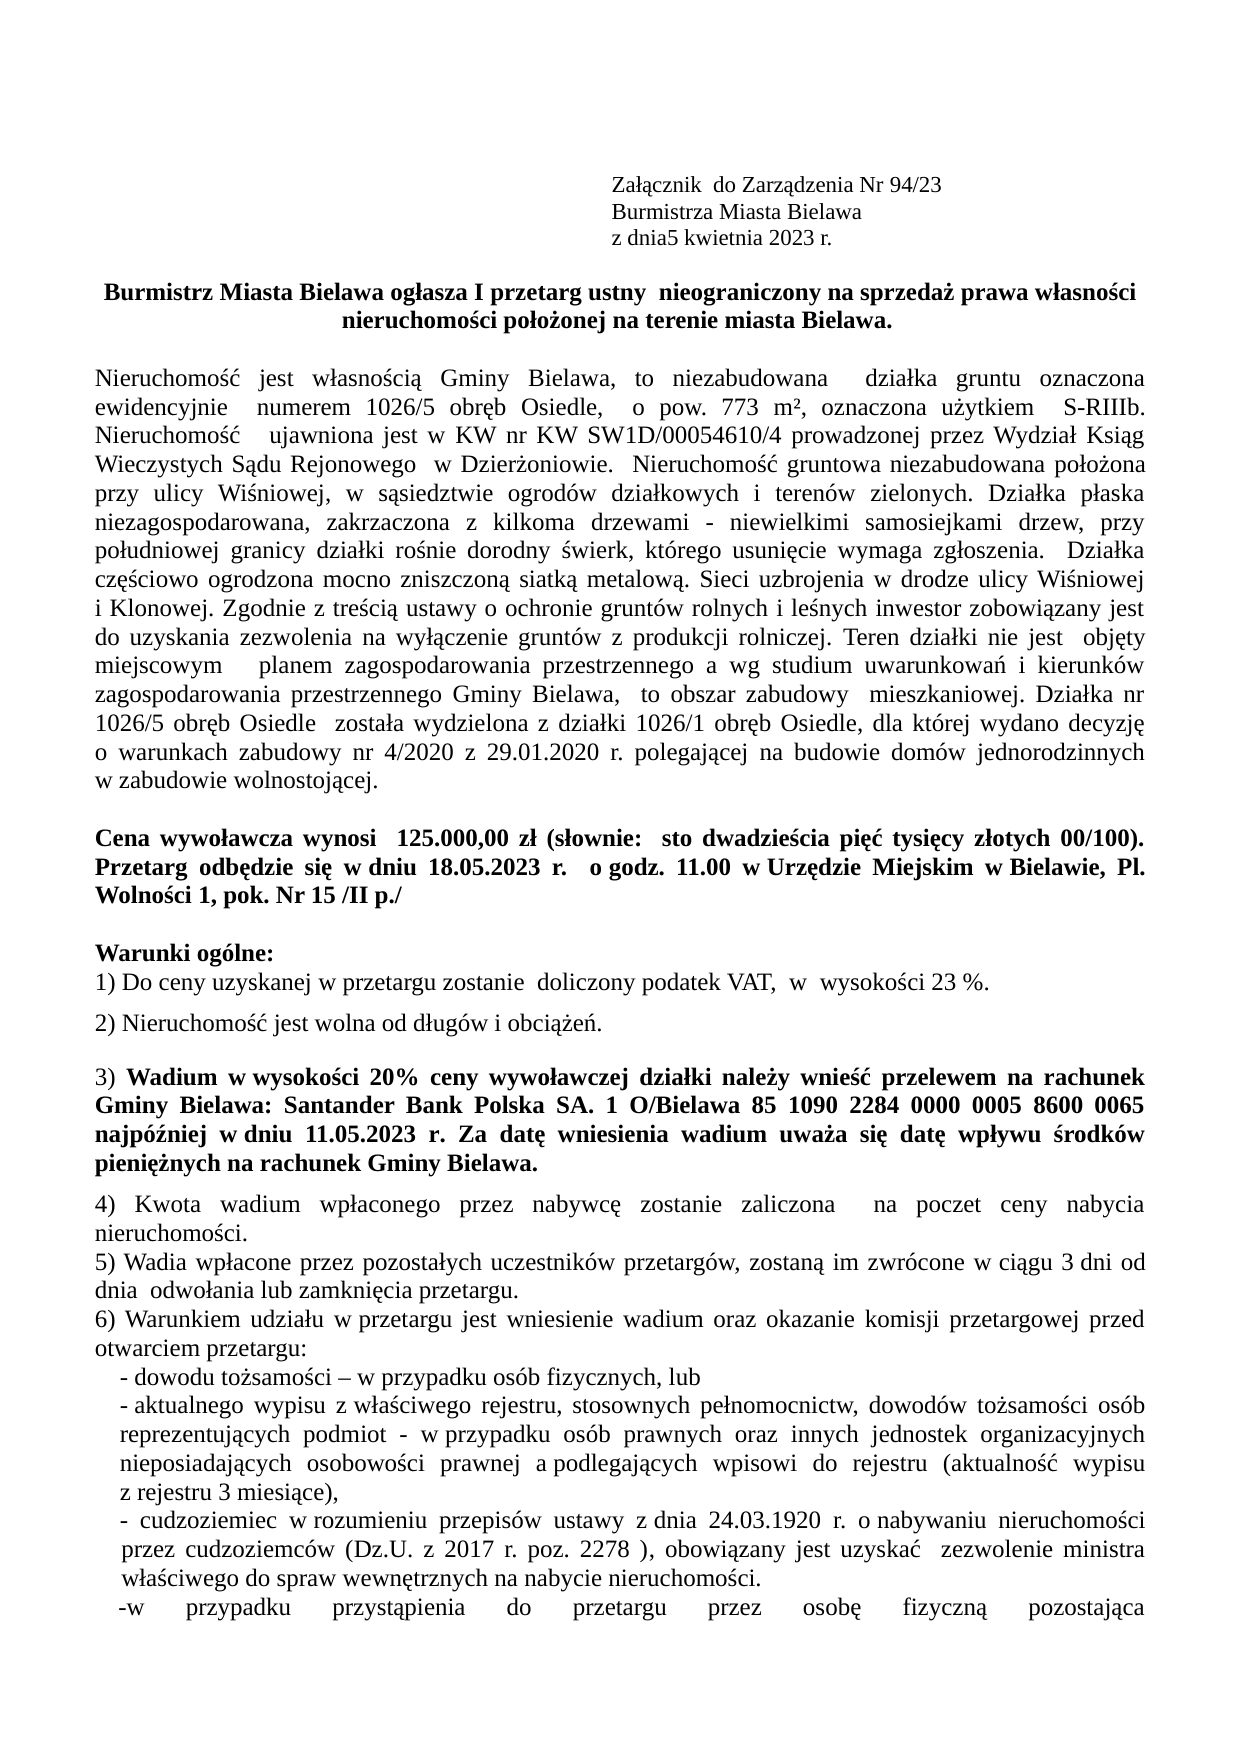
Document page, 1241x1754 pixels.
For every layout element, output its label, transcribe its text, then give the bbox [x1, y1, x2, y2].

text - aktualnego wypisu z właściwego rejestru, stosownych pełnomocnictw, dowodów tożsamości osób reprezentujących podmiot - w przypadku osób prawnych oraz innych jednostek organizacyjnych nieposiadających osobowości prawnej a podlegających wpisowi do rejestru (aktualność wypisu z rejestru 3 miesiące), [119, 1391, 1146, 1506]
text 6) Warunkiem udziału w przetargu jest wniesienie wadium oraz okazanie komisji przetargowej przed otwarciem przetargu: [94, 1304, 1146, 1362]
text Burmistrz Miasta Bielawa ogłasza I przetarg ustny nieograniczony na sprzedaż prawa własności nieruchomości położonej na terenie miasta Bielawa. [94, 277, 1146, 334]
text -w przypadku przystąpienia do przetargu przez osobę fizyczną pozostająca [118, 1592, 1146, 1621]
text - dowodu tożsamości – w przypadku osób fizycznych, lub [119, 1362, 1146, 1391]
text 4) Kwota wadium wpłaconego przez nabywcę zostanie zaliczona na poczet ceny nabycia nieruchomości. [94, 1189, 1146, 1247]
text - cudzoziemiec w rozumieniu przepisów ustawy z dnia 24.03.1920 r. o nabywaniu nieruchomości przez cudzoziemców (Dz.U. z 2017 r. poz. 2278 ), obowiązany jest uzyskać zezwolenie ministra właściwego do spraw wewnętrznych na nabycie nieruchomości. [119, 1506, 1146, 1592]
text z dnia5 kwietnia 2023 r. [94, 224, 1146, 250]
text 3) Wadium w wysokości 20% ceny wywoławczej działki należy wnieść przelewem na rachunek Gminy Bielawa: Santander Bank Polska SA. 1 O/Bielawa 85 1090 2284 0000 0005 8600 0065 najpóźniej w dniu 11.05.2023 r. Za datę wniesienia wadium uważa się datę wpływu środków pieniężnych na rachunek Gminy Bielawa. [94, 1062, 1146, 1177]
text Warunki ogólne: [94, 938, 1146, 967]
text 2) Nieruchomość jest wolna od długów i obciążeń. [94, 1008, 1146, 1037]
text Cena wywoławcza wynosi 125.000,00 zł (słownie: sto dwadzieścia pięć tysięcy złotych 00/100). Przetarg odbędzie się w dniu 18.05.2023 r. o godz. 11.00 w Urzędzie Miejskim w Bielawie, Pl. Wolności 1, pok. Nr 15 /II p./ [94, 823, 1146, 909]
text Nieruchomość jest własnością Gminy Bielawa, to niezabudowana działka gruntu oznaczona ewidencyjnie numerem 1026/5 obręb Osiedle, o pow. 773 m², oznaczona użytkiem S-RIIIb. Nieruchomość ujawniona jest w KW nr KW SW1D/00054610/4 prowadzonej przez Wydział Ksiąg Wieczystych Sądu Rejonowego w Dzierżoniowie. Nieruchomość gruntowa niezabudowana położona przy ulicy Wiśniowej, w sąsiedztwie ogrodów działkowych i terenów zielonych. Działka płaska niezagospodarowana, zakrzaczona z kilkoma drzewami - niewielkimi samosiejkami drzew, przy południowej granicy działki rośnie dorodny świerk, którego usunięcie wymaga zgłoszenia. Działka częściowo ogrodzona mocno zniszczoną siatką metalową. Sieci uzbrojenia w drodze ulicy Wiśniowej i Klonowej. Zgodnie z treścią ustawy o ochronie gruntów rolnych i leśnych inwestor zobowiązany jest do uzyskania zezwolenia na wyłączenie gruntów z produkcji rolniczej. Teren działki nie jest objęty miejscowym planem zagospodarowania przestrzennego a wg studium uwarunkowań i kierunków zagospodarowania przestrzennego Gminy Bielawa, to obszar zabudowy mieszkaniowej. Działka nr 1026/5 obręb Osiedle została wydzielona z działki 1026/1 obręb Osiedle, dla której wydano decyzję o warunkach zabudowy nr 4/2020 z 29.01.2020 r. polegającej na budowie domów jednorodzinnych w zabudowie wolnostojącej. [94, 363, 1146, 794]
text Załącznik do Zarządzenia Nr 94/23 Burmistrza Miasta Bielawa [94, 171, 1146, 224]
text 5) Wadia wpłacone przez pozostałych uczestników przetargów, zostaną im zwrócone w ciągu 3 dni od dnia odwołania lub zamknięcia przetargu. [94, 1247, 1146, 1304]
text 1) Do ceny uzyskanej w przetargu zostanie doliczony podatek VAT, w wysokości 23 %. [94, 967, 1146, 996]
